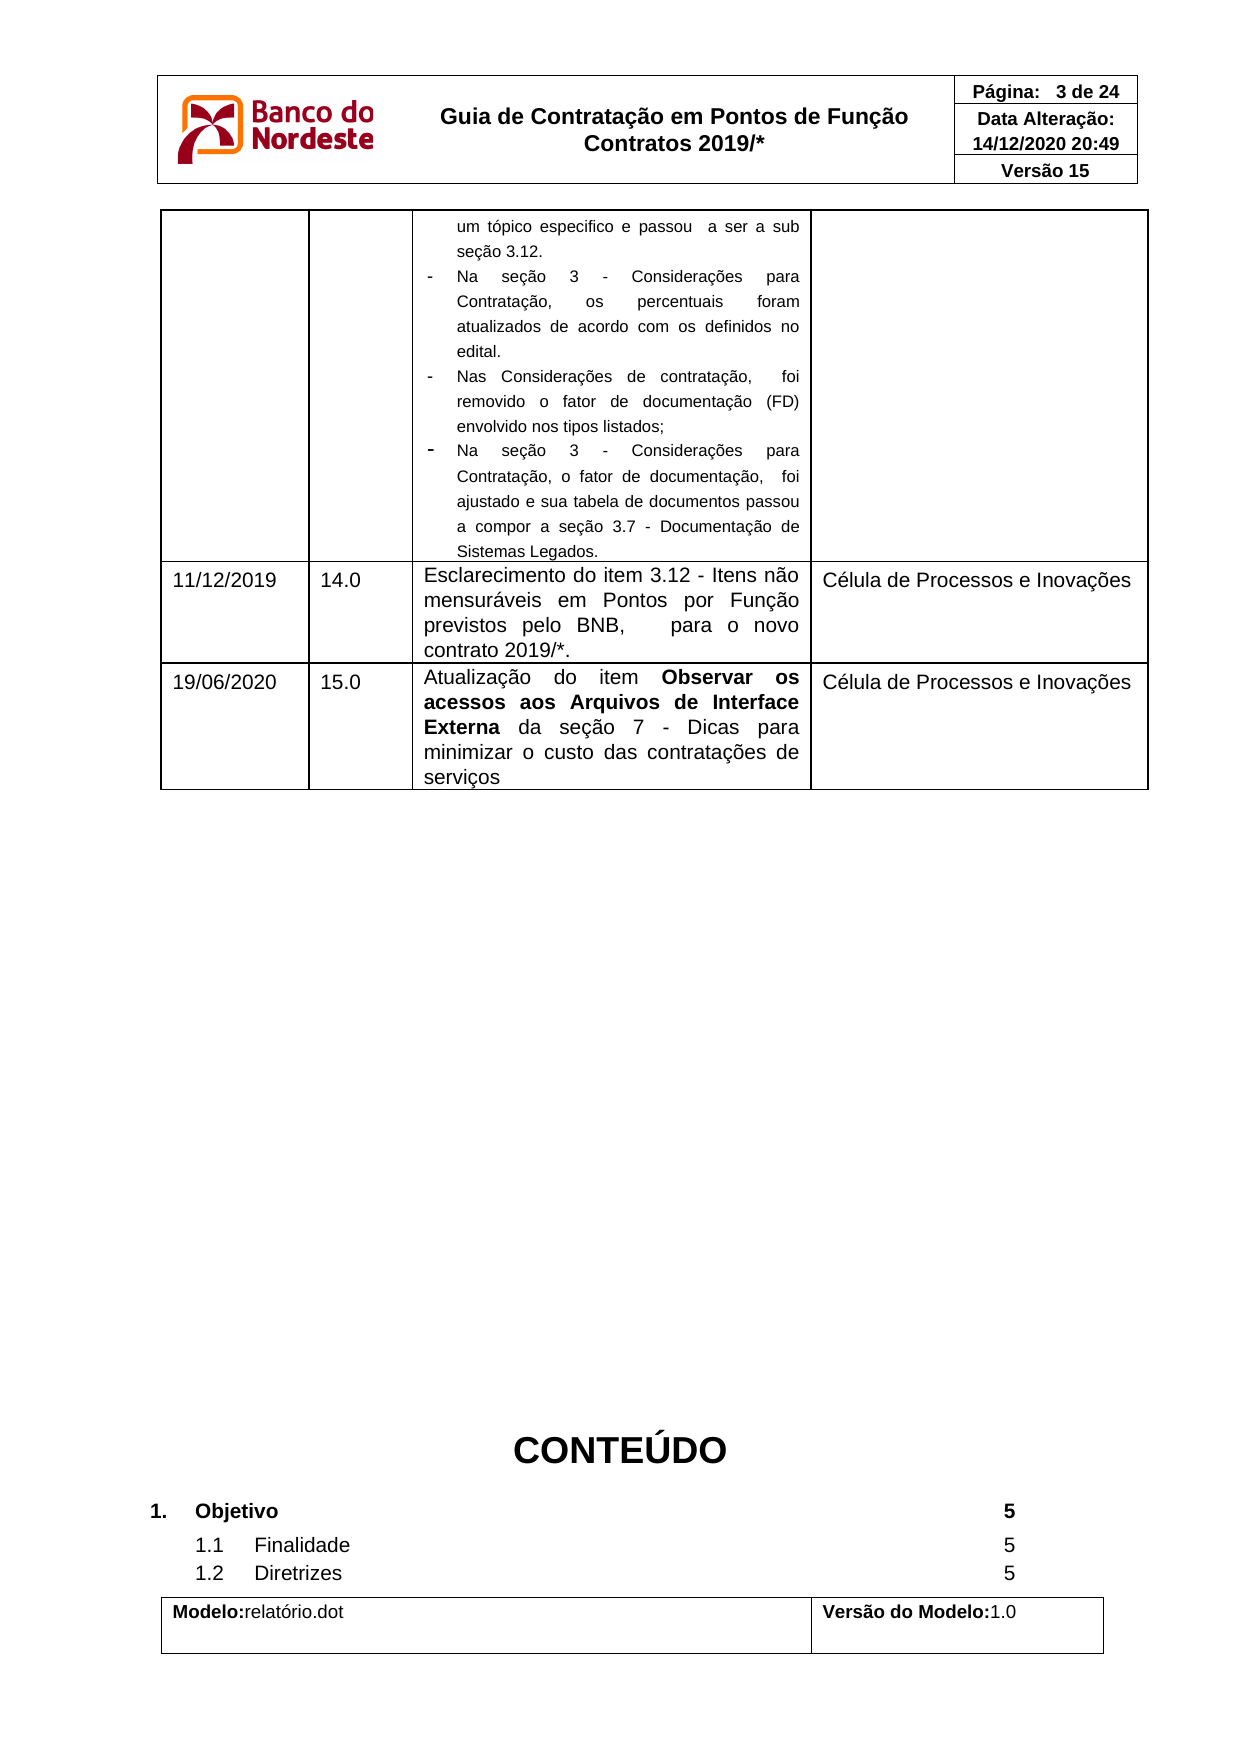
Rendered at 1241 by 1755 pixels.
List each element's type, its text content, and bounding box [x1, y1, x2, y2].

table_cell 19/06/2020 [162, 664, 308, 789]
text CONTEÚDO [150, 1428, 1090, 1471]
table_cell Célula de Processos e Inovações [812, 562, 1147, 662]
table_cell 11/12/2019 [162, 562, 308, 662]
table_cell Célula de Processos e Inovações [812, 664, 1147, 789]
text 1.1 Finalidade 5 [195, 1530, 1015, 1558]
table_cell [812, 211, 1147, 561]
table_cell 15.0 [310, 664, 412, 789]
table_cell Revisão do guia para adequação ao contrato 2019/*, segue a relação dos itens: Remodelada a seção, referente a Orientações para contratação de serviços. Removido a Figura 2, referente a Orientação para contratação por fases x disciplinas. Adicionado a seção 4.2 - Sugestões de enquadramento dos serviços e das formas de contratação. Adicionado a seção 4.3 - Relação entre tipos de manutenção, contagens e contratação. A seção 4 - Itens não mensuráveis por Análise de Ponto de Função, deixou de ser um tópico especifico e passou a ser a sub seção 3.12. Na seção 3 - Considerações para Contratação, os percentuais foram atualizados de acordo com os definidos no edital. Nas Considerações de contratação, foi removido o fator de documentação (FD) envolvido nos tipos listados; Na seção 3 - Considerações para Contratação, o fator de documentação, foi ajustado e sua tabela de documentos passou a compor a seção 3.7 - Documentação de Sistemas Legados. [413, 211, 810, 561]
text 1. Objetivo 5 [150, 1496, 1015, 1524]
table_cell Esclarecimento do item 3.12 - Itens não mensuráveis em Pontos por Função previstos pelo BNB, para o novo contrato 2019/*. [413, 562, 810, 662]
text 1.2 Diretrizes 5 [195, 1558, 1015, 1586]
table_cell Atualização do item Observar os acessos aos Arquivos de Interface Externa da seção 7 - Dicas para minimizar o custo das contratações de serviços [413, 664, 810, 789]
table_cell [310, 211, 412, 561]
table_cell 14.0 [310, 562, 412, 662]
table_cell [162, 211, 308, 561]
